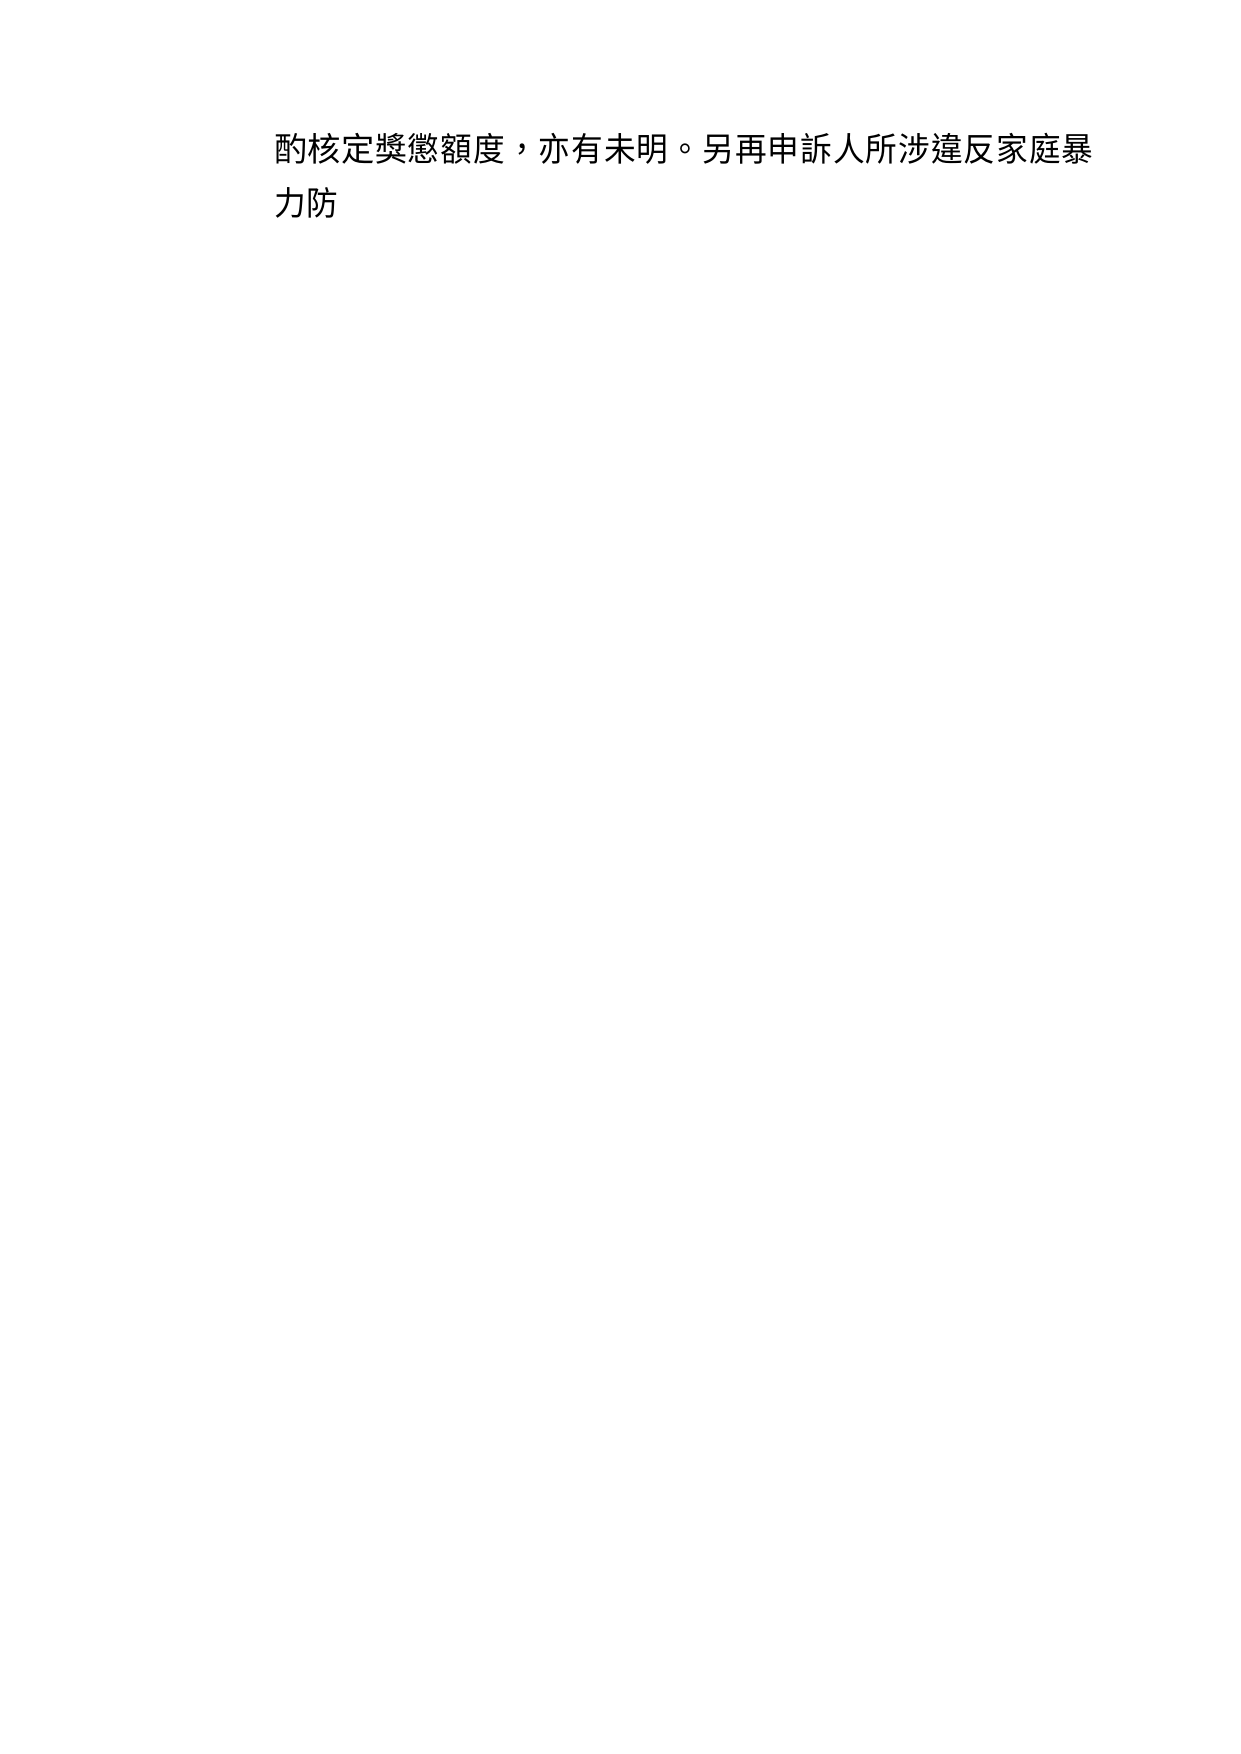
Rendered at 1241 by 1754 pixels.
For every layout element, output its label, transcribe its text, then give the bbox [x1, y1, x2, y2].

text 酌核定獎懲額度，亦有未明。另再申訴人所涉違反家庭暴力防 [274, 123, 1094, 224]
